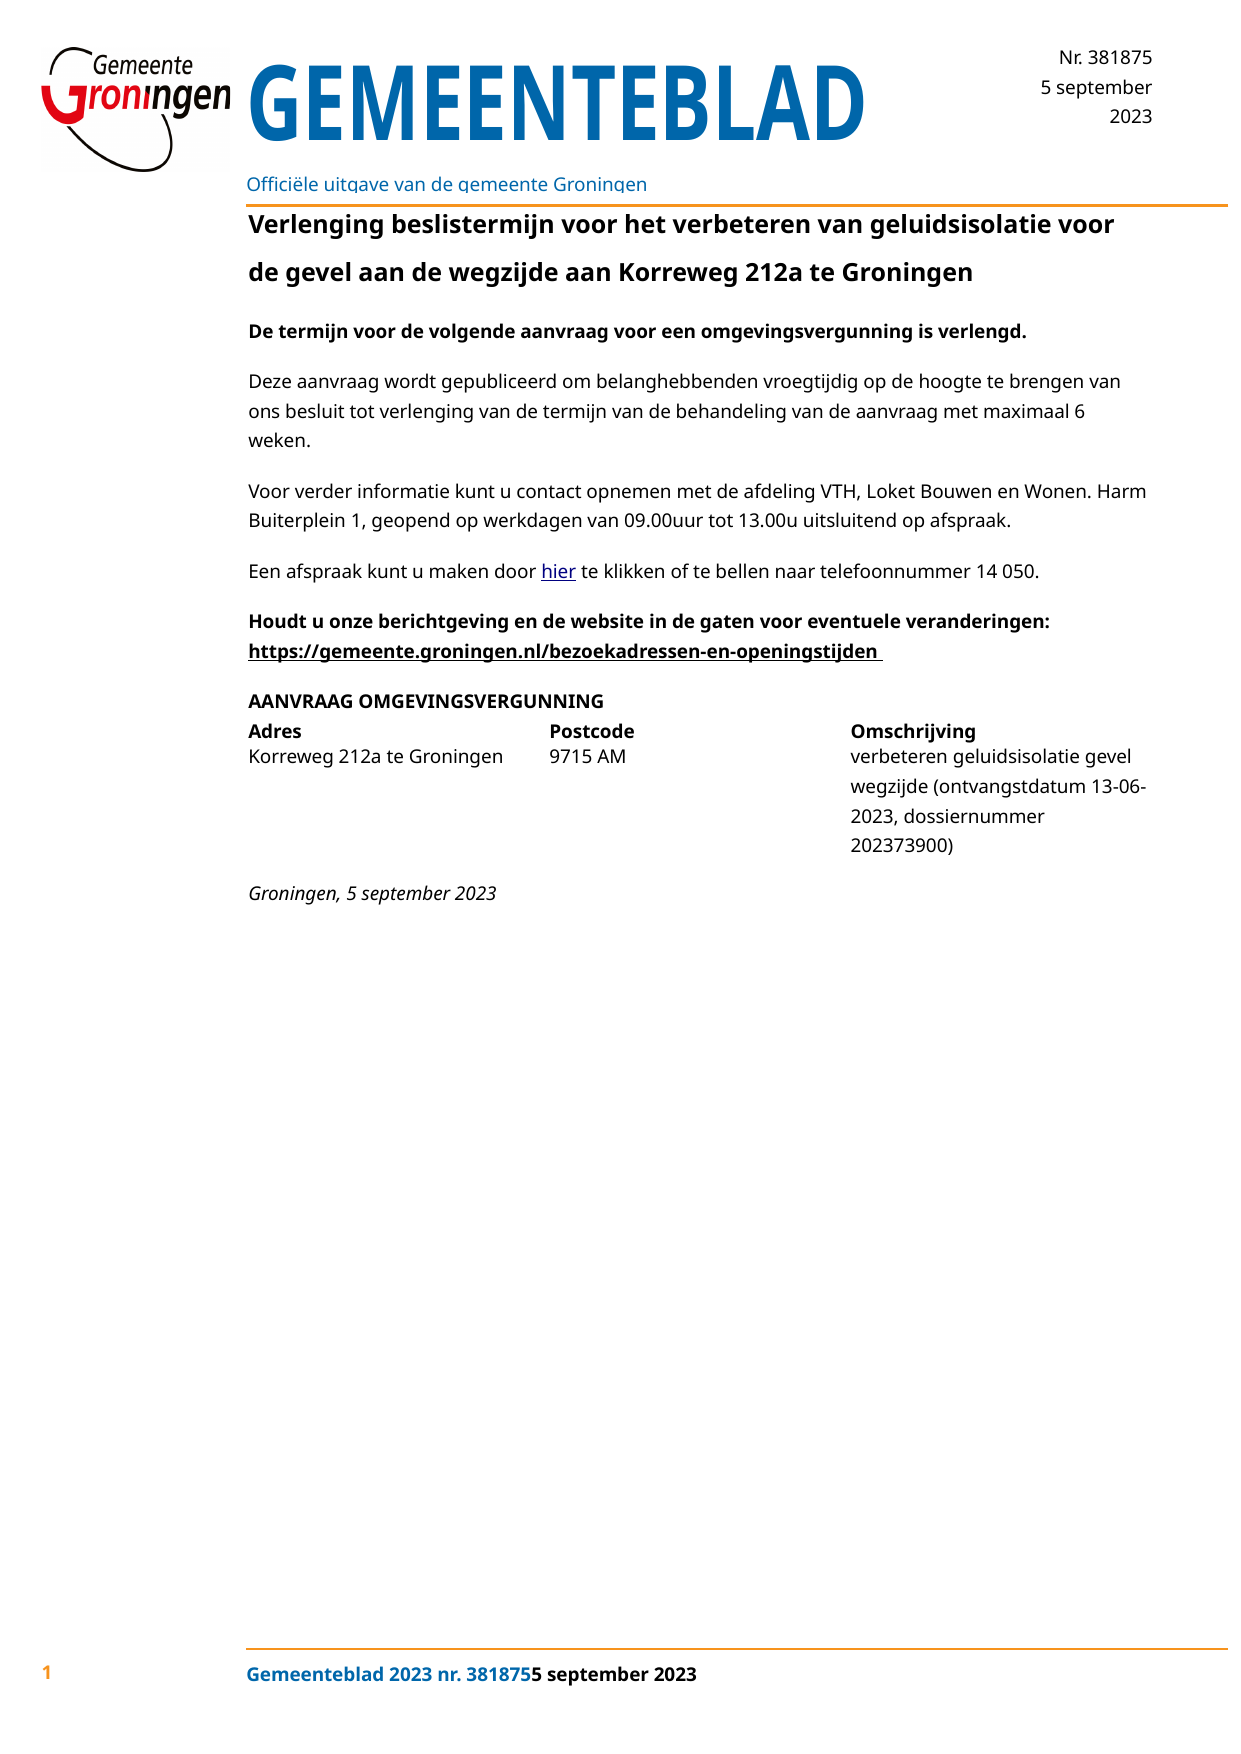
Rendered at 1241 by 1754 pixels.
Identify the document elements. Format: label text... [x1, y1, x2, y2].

table_header Omschrijving [850, 718, 1152, 744]
picture [41, 47, 231, 172]
text AANVRAAG OMGEVINGSVERGUNNING [248, 688, 1152, 714]
table_header Adres [248, 718, 549, 744]
text Een afspraak kunt u maken door hier te klikken of te bellen naar telefoonnummer 14 050. [248, 558, 1152, 584]
text Deze aanvraag wordt gepubliceerd om belanghebbenden vroegtijdig op de hoogte te brengen van ons besluit tot verlenging van de termijn van de behandeling van de aanvraag met maximaal 6 weken. [248, 368, 1152, 453]
text De termijn voor de volgende aanvraag voor een omgevingsvergunning is verlengd. [248, 318, 1152, 344]
text Groningen, 5 september 2023 [248, 880, 1152, 905]
text Verlenging beslistermijn voor het verbeteren van geluidsisolatie voor de gevel aan de wegzijde aan Korreweg 212a te Groningen [248, 207, 1152, 288]
table_cell Korreweg 212a te Groningen [248, 744, 549, 858]
table_cell verbeteren geluidsisolatie gevel wegzijde (ontvangstdatum 13-06-2023, dossiernummer 202373900) [850, 744, 1152, 858]
table_header Postcode [549, 718, 850, 744]
table_cell 9715 AM [549, 744, 850, 858]
text Houdt u onze berichtgeving en de website in de gaten voor eventuele veranderingen: https://gemeente.groningen.nl/bezoekadressen-en-openingstijden [248, 608, 1152, 664]
text Voor verder informatie kunt u contact opnemen met de afdeling VTH, Loket Bouwen en Wonen. Harm Buiterplein 1, geopend op werkdagen van 09.00uur tot 13.00u uitsluitend op afspraak. [248, 478, 1152, 533]
